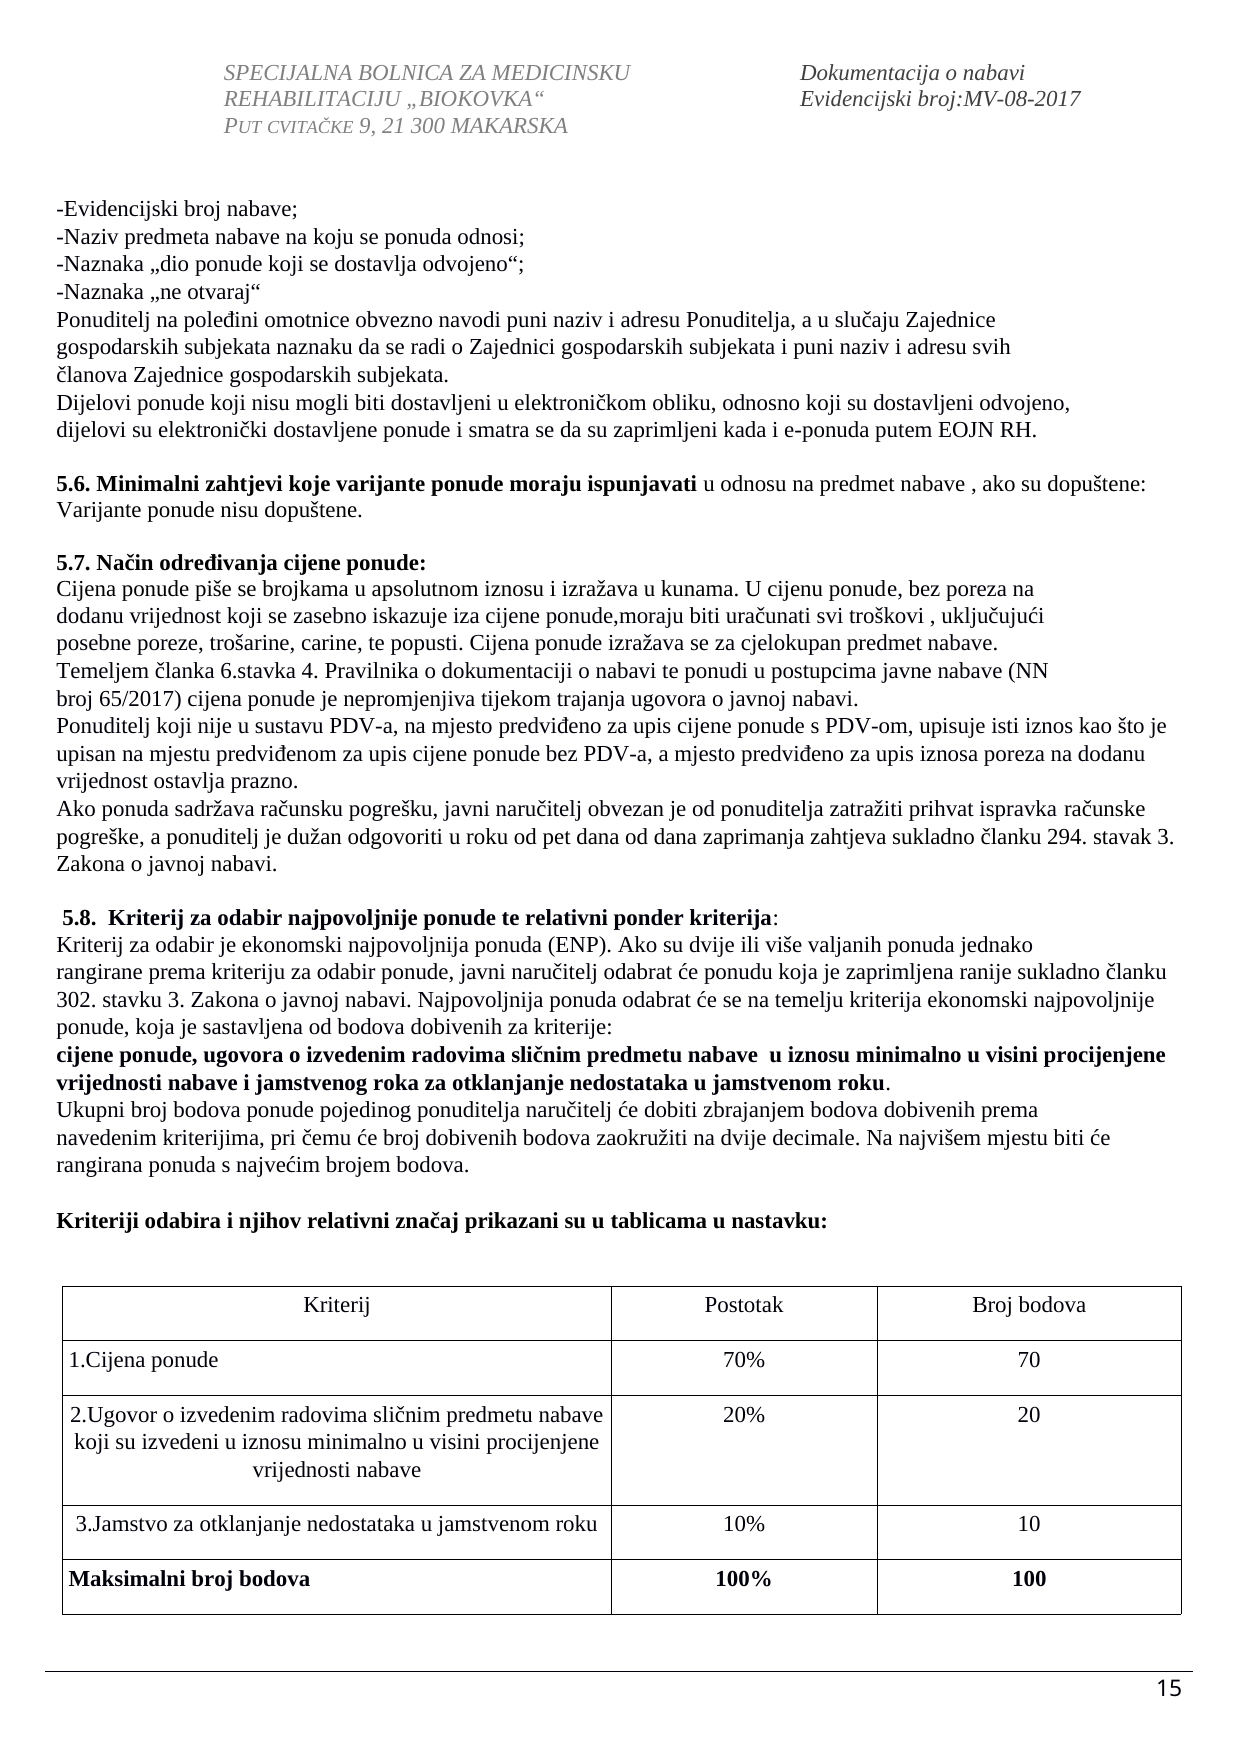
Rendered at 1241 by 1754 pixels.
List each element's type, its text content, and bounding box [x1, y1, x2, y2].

text Ukupni broj bodova ponude pojedinog ponuditelja naručitelj će dobiti zbrajanjem bodova dobivenih prema [56, 1096, 1182, 1123]
table_cell 70% [612, 1341, 877, 1395]
text Ponuditelj koji nije u sustavu PDV-a, na mjesto predviđeno za upis cijene ponude s PDV-om, upisuje isti iznos kao što je upisan na mjestu predviđenom za upis cijene ponude bez PDV-a, a mjesto predviđeno za upis iznosa poreza na dodanu vrijednost ostavlja prazno. [56, 712, 1182, 794]
text članova Zajednice gospodarskih subjekata. [56, 361, 1182, 387]
table_cell 20% [612, 1396, 877, 1505]
text Varijante ponude nisu dopuštene. [56, 496, 1182, 523]
text navedenim kriterijima, pri čemu će broj dobivenih bodova zaokružiti na dvije decimale. Na najvišem mjestu biti će rangirana ponuda s najvećim brojem bodova. [56, 1124, 1182, 1178]
text Ponuditelj na poleđini omotnice obvezno navodi puni naziv i adresu Ponuditelja, a u slučaju Zajednice [56, 306, 1182, 332]
table_header Broj bodova [878, 1287, 1181, 1340]
text -Evidencijski broj nabave; [56, 195, 1182, 222]
table_header Postotak [612, 1287, 877, 1340]
text -Naznaka „dio ponude koji se dostavlja odvojeno“; [56, 251, 1182, 277]
text broj 65/2017) cijena ponude je nepromjenjiva tijekom trajanja ugovora o javnoj nabavi. [56, 685, 1182, 711]
table_header Kriterij [63, 1287, 611, 1340]
text Cijena ponude piše se brojkama u apsolutnom iznosu i izražava u kunama. U cijenu ponude, bez poreza na [56, 576, 1182, 602]
text Dijelovi ponude koji nisu mogli biti dostavljeni u elektroničkom obliku, odnosno koji su dostavljeni odvojeno, [56, 388, 1182, 415]
table_cell Maksimalni broj bodova [63, 1560, 611, 1614]
text dodanu vrijednost koji se zasebno iskazuje iza cijene ponude,moraju biti uračunati svi troškovi , uključujući [56, 602, 1182, 628]
text 5.7. Način određivanja cijene ponude: [56, 549, 1182, 576]
table_cell 100 [878, 1560, 1181, 1614]
table_cell 70 [878, 1341, 1181, 1395]
text -Naziv predmeta nabave na koju se ponuda odnosi; [56, 223, 1182, 249]
table_cell 100% [612, 1560, 877, 1614]
text 5.6. Minimalni zahtjevi koje varijante ponude moraju ispunjavati u odnosu na predmet nabave , ako su dopuštene: [56, 470, 1182, 496]
text Temeljem članka 6.stavka 4. Pravilnika o dokumentaciji o nabavi te ponudi u postupcima javne nabave (NN [56, 657, 1182, 683]
table_cell 2.Ugovor o izvedenim radovima sličnim predmetu nabave koji su izvedeni u iznosu minimalno u visini procijenjene vrijednosti nabave [63, 1396, 611, 1505]
table_cell 10 [878, 1506, 1181, 1559]
text Kriteriji odabira i njihov relativni značaj prikazani su u tablicama u nastavku: [56, 1207, 1182, 1233]
text Ako ponuda sadržava računsku pogrešku, javni naručitelj obvezan je od ponuditelja zatražiti prihvat ispravka računske pogreške, a ponuditelj je dužan odgovoriti u roku od pet dana od dana zaprimanja zahtjeva sukladno članku 294. stavak 3. Zakona o javnoj nabavi. [56, 795, 1182, 877]
text gospodarskih subjekata naznaku da se radi o Zajednici gospodarskih subjekata i puni naziv i adresu svih [56, 333, 1182, 360]
text cijene ponude, ugovora o izvedenim radovima sličnim predmetu nabave u iznosu minimalno u visini procijenjene vrijednosti nabave i jamstvenog roka za otklanjanje nedostataka u jamstvenom roku. [56, 1041, 1182, 1095]
text rangirane prema kriteriju za odabir ponude, javni naručitelj odabrat će ponudu koja je zaprimljena ranije sukladno članku 302. stavku 3. Zakona o javnoj nabavi. Najpovoljnija ponuda odabrat će se na temelju kriterija ekonomski najpovoljnije ponude, koja je sastavljena od bodova dobivenih za kriterije: [56, 958, 1182, 1040]
table_cell 3.Jamstvo za otklanjanje nedostataka u jamstvenom roku [63, 1506, 611, 1559]
table_cell 20 [878, 1396, 1181, 1505]
text dijelovi su elektronički dostavljene ponude i smatra se da su zaprimljeni kada i e-ponuda putem EOJN RH. [56, 416, 1182, 442]
text -Naznaka „ne otvaraj“ [56, 278, 1182, 304]
text posebne poreze, trošarine, carine, te popusti. Cijena ponude izražava se za cjelokupan predmet nabave. [56, 629, 1182, 656]
text Kriterij za odabir je ekonomski najpovoljnija ponuda (ENP). Ako su dvije ili više valjanih ponuda jednako [56, 931, 1182, 957]
table_cell 1.Cijena ponude [63, 1341, 611, 1395]
text 5.8. Kriterij za odabir najpovoljnije ponude te relativni ponder kriterija: [56, 904, 1182, 931]
table_cell 10% [612, 1506, 877, 1559]
